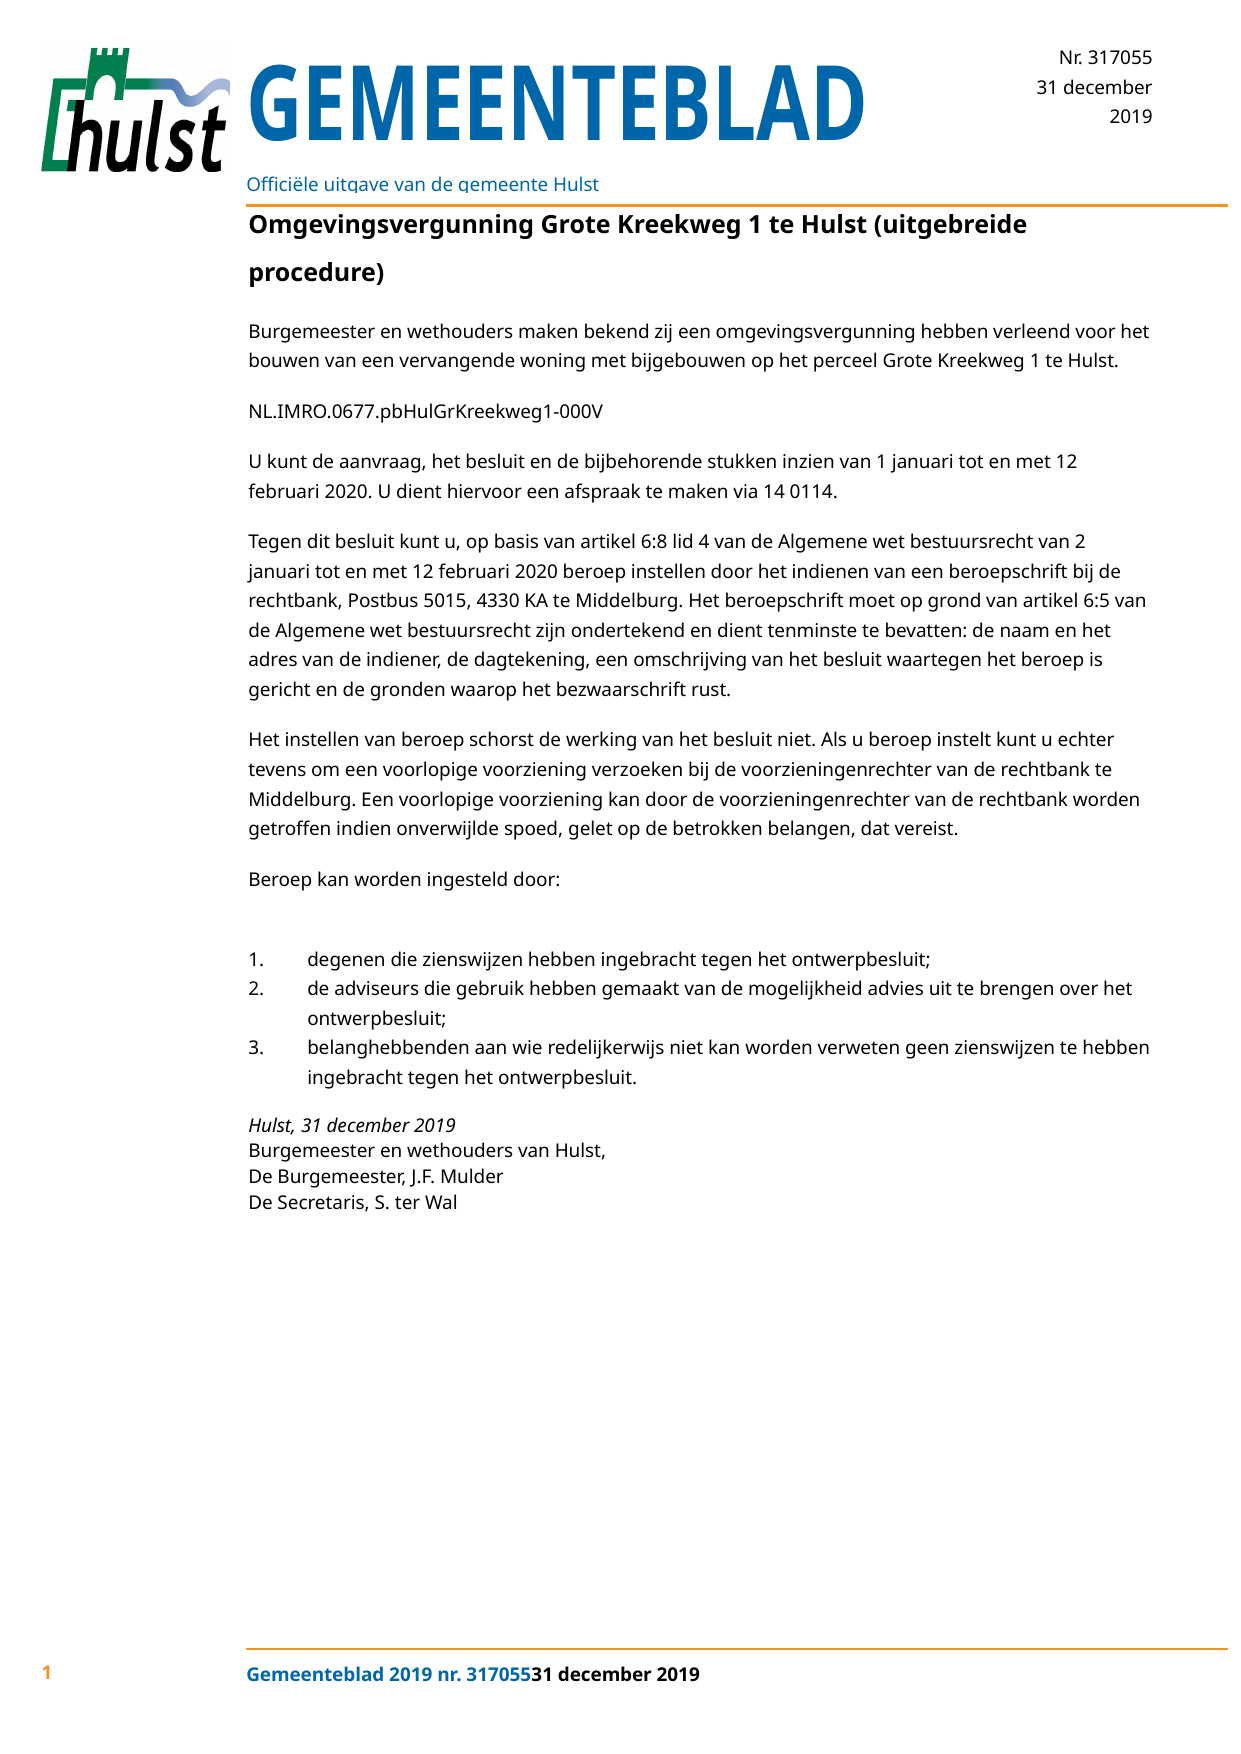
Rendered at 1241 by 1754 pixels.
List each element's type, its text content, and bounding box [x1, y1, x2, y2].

text Het instellen van beroep schorst de werking van het besluit niet. Als u beroep instelt kunt u echter tevens om een voorlopige voorziening verzoeken bij de voorzieningenrechter van de rechtbank te Middelburg. Een voorlopige voorziening kan door de voorzieningenrechter van de rechtbank worden getroffen indien onverwijlde spoed, gelet op de betrokken belangen, dat vereist. [248, 727, 1152, 841]
text Burgemeester en wethouders van Hulst, [248, 1138, 1152, 1163]
text De Secretaris, S. ter Wal [248, 1189, 1152, 1215]
list de adviseurs die gebruik hebben gemaakt van de mogelijkheid advies uit te brengen over het ontwerpbesluit; [248, 975, 1152, 1031]
text Beroep kan worden ingesteld door: [248, 866, 1152, 892]
list belanghebbenden aan wie redelijkerwijs niet kan worden verweten geen zienswijzen te hebben ingebracht tegen het ontwerpbesluit. [248, 1034, 1152, 1090]
text Hulst, 31 december 2019 [248, 1112, 1152, 1138]
text Burgemeester en wethouders maken bekend zij een omgevingsvergunning hebben verleend voor het bouwen van een vervangende woning met bijgebouwen op het perceel Grote Kreekweg 1 te Hulst. [248, 318, 1152, 373]
text NL.IMRO.0677.pbHulGrKreekweg1-000V [248, 398, 1152, 424]
text Tegen dit besluit kunt u, op basis van artikel 6:8 lid 4 van de Algemene wet bestuursrecht van 2 januari tot en met 12 februari 2020 beroep instellen door het indienen van een beroepschrift bij de rechtbank, Postbus 5015, 4330 KA te Middelburg. Het beroepschrift moet op grond van artikel 6:5 van de Algemene wet bestuursrecht zijn ondertekend en dient tenminste te bevatten: de naam en het adres van de indiener, de dagtekening, een omschrijving van het besluit waartegen het beroep is gericht en de gronden waarop het bezwaarschrift rust. [248, 528, 1152, 702]
text U kunt de aanvraag, het besluit en de bijbehorende stukken inzien van 1 januari tot en met 12 februari 2020. U dient hiervoor een afspraak te maken via 14 0114. [248, 448, 1152, 504]
picture [41, 47, 231, 172]
text Omgevingsvergunning Grote Kreekweg 1 te Hulst (uitgebreide procedure) [248, 207, 1152, 288]
list degenen die zienswijzen hebben ingebracht tegen het ontwerpbesluit; [248, 946, 1152, 972]
text De Burgemeester, J.F. Mulder [248, 1163, 1152, 1189]
